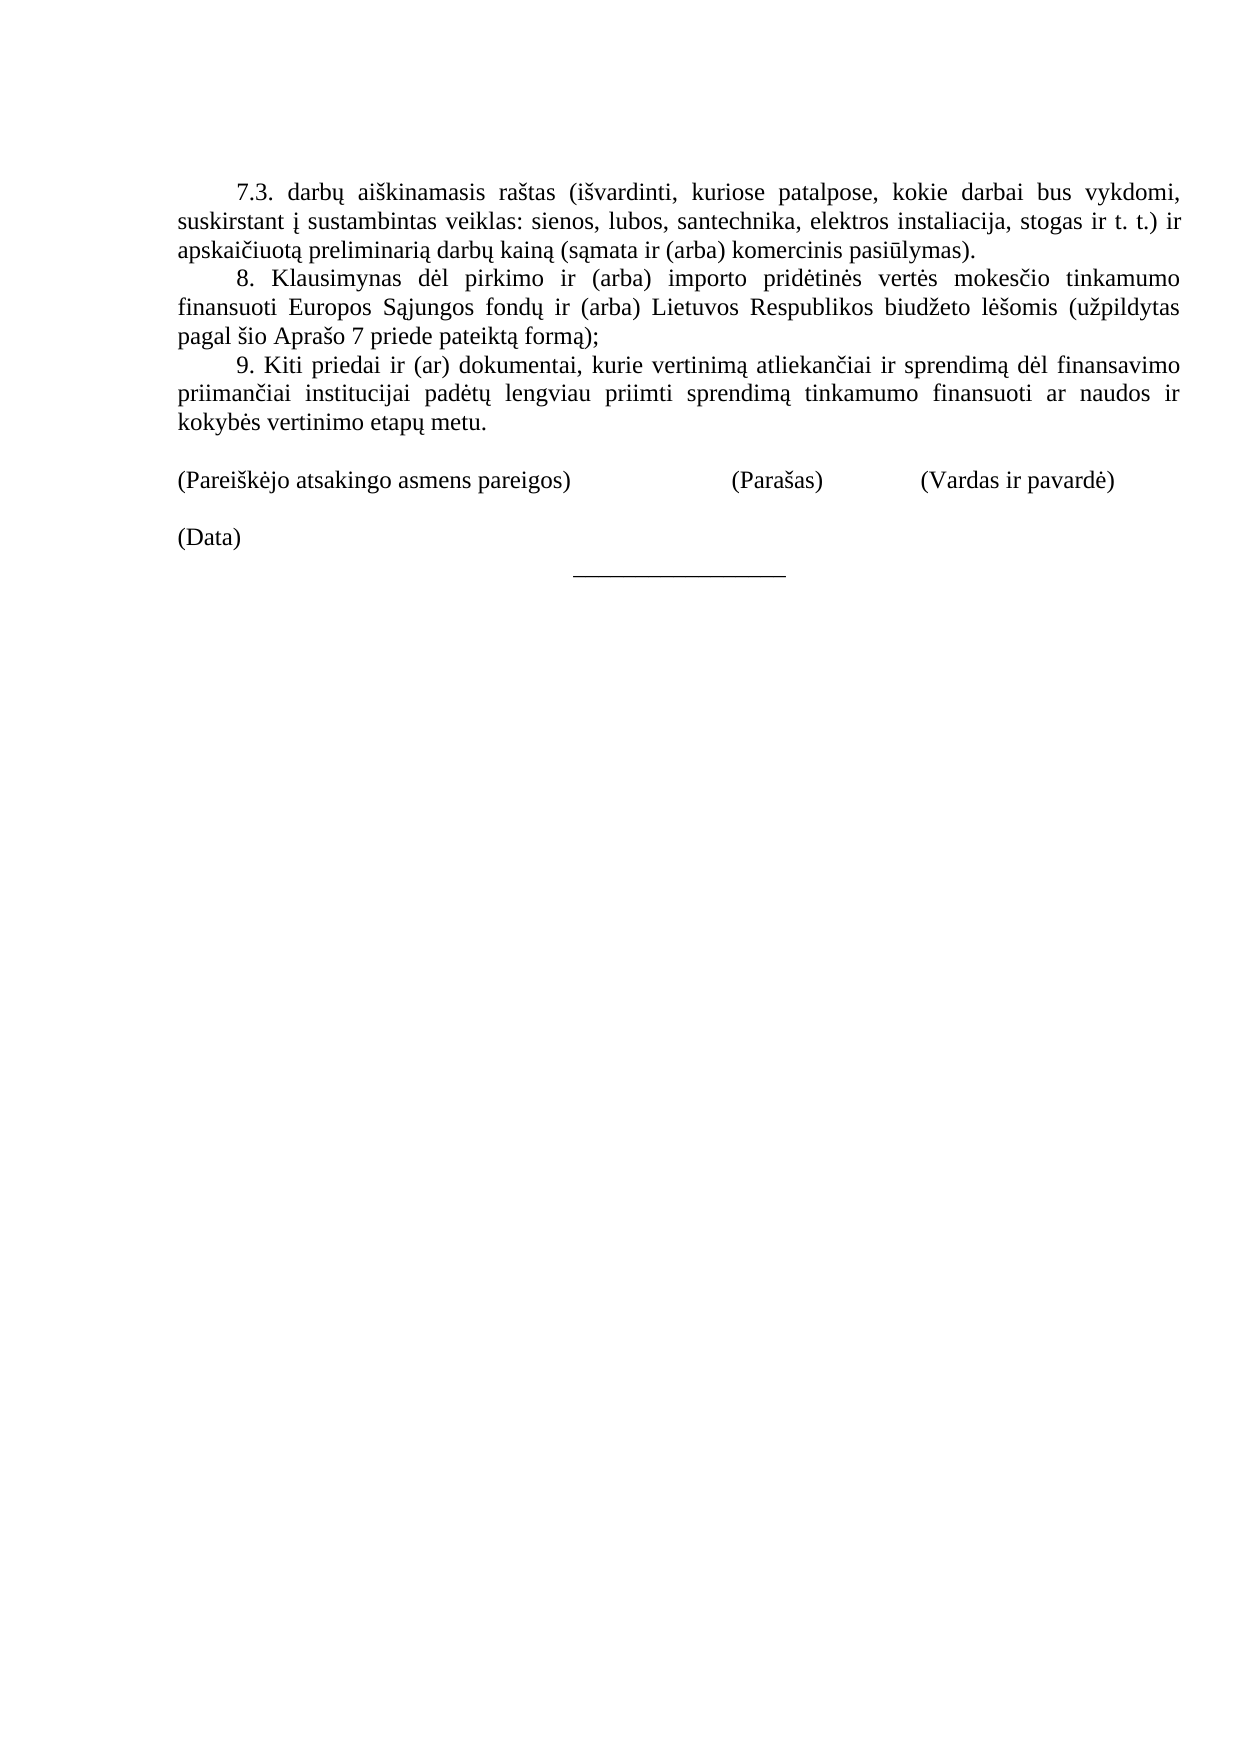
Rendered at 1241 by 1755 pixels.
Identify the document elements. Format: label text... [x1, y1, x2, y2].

text 9. Kiti priedai ir (ar) dokumentai, kurie vertinimą atliekančiai ir sprendimą dėl finansavimo priimančiai institucijai padėtų lengviau priimti sprendimą tinkamumo finansuoti ar naudos ir kokybės vertinimo etapų metu. [177, 350, 1181, 436]
text (Data) [177, 522, 1181, 551]
text 8. Klausimynas dėl pirkimo ir (arba) importo pridėtinės vertės mokesčio tinkamumo finansuoti Europos Sąjungos fondų ir (arba) Lietuvos Respublikos biudžeto lėšomis (užpildytas pagal šio Aprašo 7 priede pateiktą formą); [177, 263, 1181, 350]
text (Pareiškėjo atsakingo asmens pareigos) (Parašas) (Vardas ir pavardė) [177, 465, 1181, 493]
text 7.3. darbų aiškinamasis raštas (išvardinti, kuriose patalpose, kokie darbai bus vykdomi, suskirstant į sustambintas veiklas: sienos, lubos, santechnika, elektros instaliacija, stogas ir t. t.) ir apskaičiuotą preliminarią darbų kainą (sąmata ir (arba) komercinis pasiūlymas). [177, 177, 1181, 263]
text _________________ [177, 551, 1181, 580]
